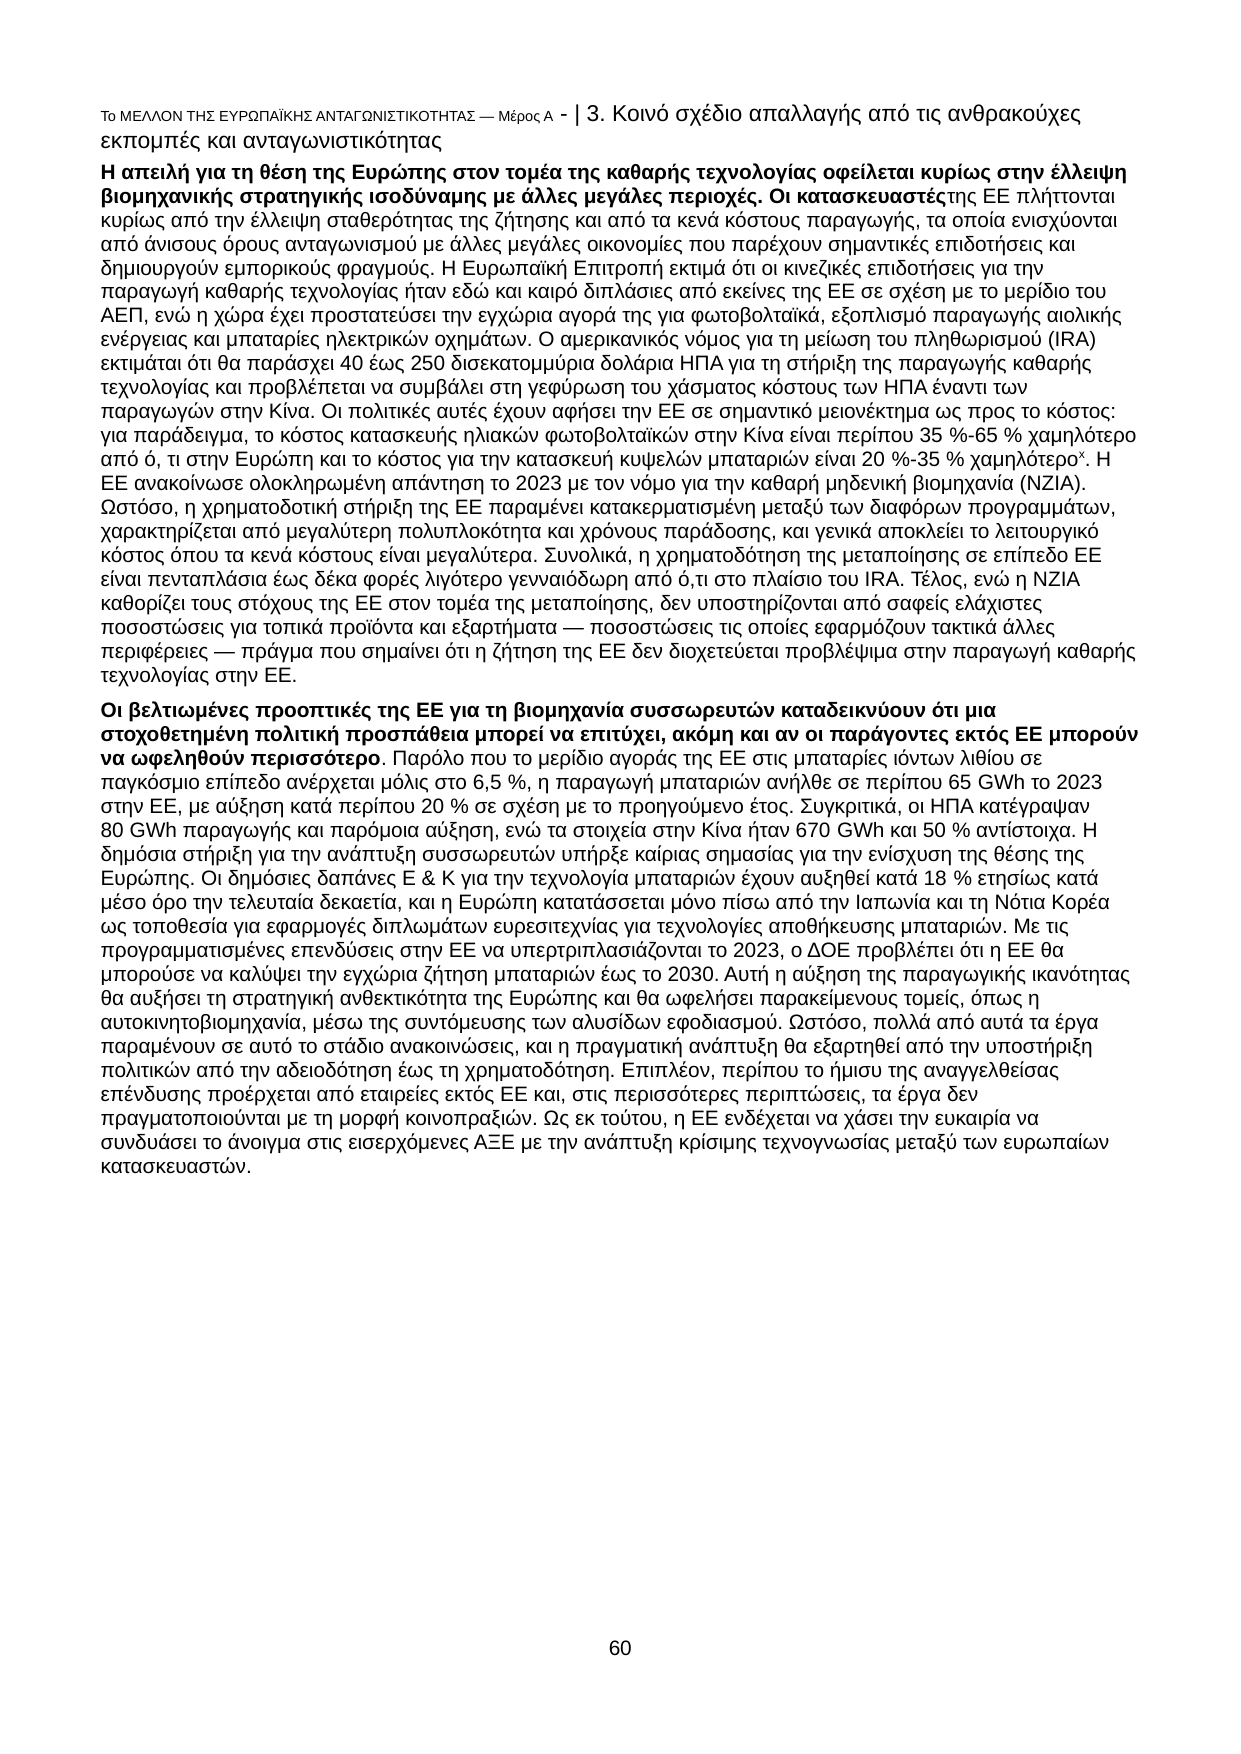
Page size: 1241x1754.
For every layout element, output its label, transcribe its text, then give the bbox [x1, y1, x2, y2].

text Οι βελτιωμένες προοπτικές της ΕΕ για τη βιομηχανία συσσωρευτών καταδεικνύουν ότι μια στοχοθετημένη πολιτική προσπάθεια μπορεί να επιτύχει, ακόμη και αν οι παράγοντες εκτός ΕΕ μπορούν να ωφεληθούν περισσότερο. Παρόλο που το μερίδιο αγοράς της ΕΕ στις μπαταρίες ιόντων λιθίου σε παγκόσμιο επίπεδο ανέρχεται μόλις στο 6,5 %, η παραγωγή μπαταριών ανήλθε σε περίπου 65 GWh το 2023 στην ΕΕ, με αύξηση κατά περίπου 20 % σε σχέση με το προηγούμενο έτος. Συγκριτικά, οι ΗΠΑ κατέγραψαν 80 GWh παραγωγής και παρόμοια αύξηση, ενώ τα στοιχεία στην Κίνα ήταν 670 GWh και 50 % αντίστοιχα. Η δημόσια στήριξη για την ανάπτυξη συσσωρευτών υπήρξε καίριας σημασίας για την ενίσχυση της θέσης της Ευρώπης. Οι δημόσιες δαπάνες Ε & Κ για την τεχνολογία μπαταριών έχουν αυξηθεί κατά 18 % ετησίως κατά μέσο όρο την τελευταία δεκαετία, και η Ευρώπη κατατάσσεται μόνο πίσω από την Ιαπωνία και τη Νότια Κορέα ως τοποθεσία για εφαρμογές διπλωμάτων ευρεσιτεχνίας για τεχνολογίες αποθήκευσης μπαταριών. Με τις προγραμματισμένες επενδύσεις στην ΕΕ να υπερτριπλασιάζονται το 2023, ο ΔΟΕ προβλέπει ότι η ΕΕ θα μπορούσε να καλύψει την εγχώρια ζήτηση μπαταριών έως το 2030. Αυτή η αύξηση της παραγωγικής ικανότητας θα αυξήσει τη στρατηγική ανθεκτικότητα της Ευρώπης και θα ωφελήσει παρακείμενους τομείς, όπως η αυτοκινητοβιομηχανία, μέσω της συντόμευσης των αλυσίδων εφοδιασμού. Ωστόσο, πολλά από αυτά τα έργα παραμένουν σε αυτό το στάδιο ανακοινώσεις, και η πραγματική ανάπτυξη θα εξαρτηθεί από την υποστήριξη πολιτικών από την αδειοδότηση έως τη χρηματοδότηση. Επιπλέον, περίπου το ήμισυ της αναγγελθείσας επένδυσης προέρχεται από εταιρείες εκτός ΕΕ και, στις περισσότερες περιπτώσεις, τα έργα δεν πραγματοποιούνται με τη μορφή κοινοπραξιών. Ως εκ τούτου, η ΕΕ ενδέχεται να χάσει την ευκαιρία να συνδυάσει το άνοιγμα στις εισερχόμενες ΑΞΕ με την ανάπτυξη κρίσιμης τεχνογνωσίας μεταξύ των ευρωπαίων κατασκευαστών. [100, 698, 1140, 1177]
text Η απειλή για τη θέση της Ευρώπης στον τομέα της καθαρής τεχνολογίας οφείλεται κυρίως στην έλλειψη βιομηχανικής στρατηγικής ισοδύναμης με άλλες μεγάλες περιοχές. Οι κατασκευαστέςτης ΕΕ πλήττονται κυρίως από την έλλειψη σταθερότητας της ζήτησης και από τα κενά κόστους παραγωγής, τα οποία ενισχύονται από άνισους όρους ανταγωνισμού με άλλες μεγάλες οικονομίες που παρέχουν σημαντικές επιδοτήσεις και δημιουργούν εμπορικούς φραγμούς. Η Ευρωπαϊκή Επιτροπή εκτιμά ότι οι κινεζικές επιδοτήσεις για την παραγωγή καθαρής τεχνολογίας ήταν εδώ και καιρό διπλάσιες από εκείνες της ΕΕ σε σχέση με το μερίδιο του ΑΕΠ, ενώ η χώρα έχει προστατεύσει την εγχώρια αγορά της για φωτοβολταϊκά, εξοπλισμό παραγωγής αιολικής ενέργειας και μπαταρίες ηλεκτρικών οχημάτων. Ο αμερικανικός νόμος για τη μείωση του πληθωρισμού (IRA) εκτιμάται ότι θα παράσχει 40 έως 250 δισεκατομμύρια δολάρια ΗΠΑ για τη στήριξη της παραγωγής καθαρής τεχνολογίας και προβλέπεται να συμβάλει στη γεφύρωση του χάσματος κόστους των ΗΠΑ έναντι των παραγωγών στην Κίνα. Οι πολιτικές αυτές έχουν αφήσει την ΕΕ σε σημαντικό μειονέκτημα ως προς το κόστος: για παράδειγμα, το κόστος κατασκευής ηλιακών φωτοβολταϊκών στην Κίνα είναι περίπου 35 %-65 % χαμηλότερο από ό, τι στην Ευρώπη και το κόστος για την κατασκευή κυψελών μπαταριών είναι 20 %-35 % χαμηλότερο. Η ΕΕ ανακοίνωσε ολοκληρωμένη απάντηση το 2023 με τον νόμο για την καθαρή μηδενική βιομηχανία (NZIA). Ωστόσο, η χρηματοδοτική στήριξη της ΕΕ παραμένει κατακερματισμένη μεταξύ των διαφόρων προγραμμάτων, χαρακτηρίζεται από μεγαλύτερη πολυπλοκότητα και χρόνους παράδοσης, και γενικά αποκλείει το λειτουργικό κόστος όπου τα κενά κόστους είναι μεγαλύτερα. Συνολικά, η χρηματοδότηση της μεταποίησης σε επίπεδο ΕΕ είναι πενταπλάσια έως δέκα φορές λιγότερο γενναιόδωρη από ό,τι στο πλαίσιο του IRA. Τέλος, ενώ η NZIA καθορίζει τους στόχους της ΕΕ στον τομέα της μεταποίησης, δεν υποστηρίζονται από σαφείς ελάχιστες ποσοστώσεις για τοπικά προϊόντα και εξαρτήματα — ποσοστώσεις τις οποίες εφαρμόζουν τακτικά άλλες περιφέρειες — πράγμα που σημαίνει ότι η ζήτηση της ΕΕ δεν διοχετεύεται προβλέψιμα στην παραγωγή καθαρής τεχνολογίας στην ΕΕ. [100, 159, 1140, 687]
